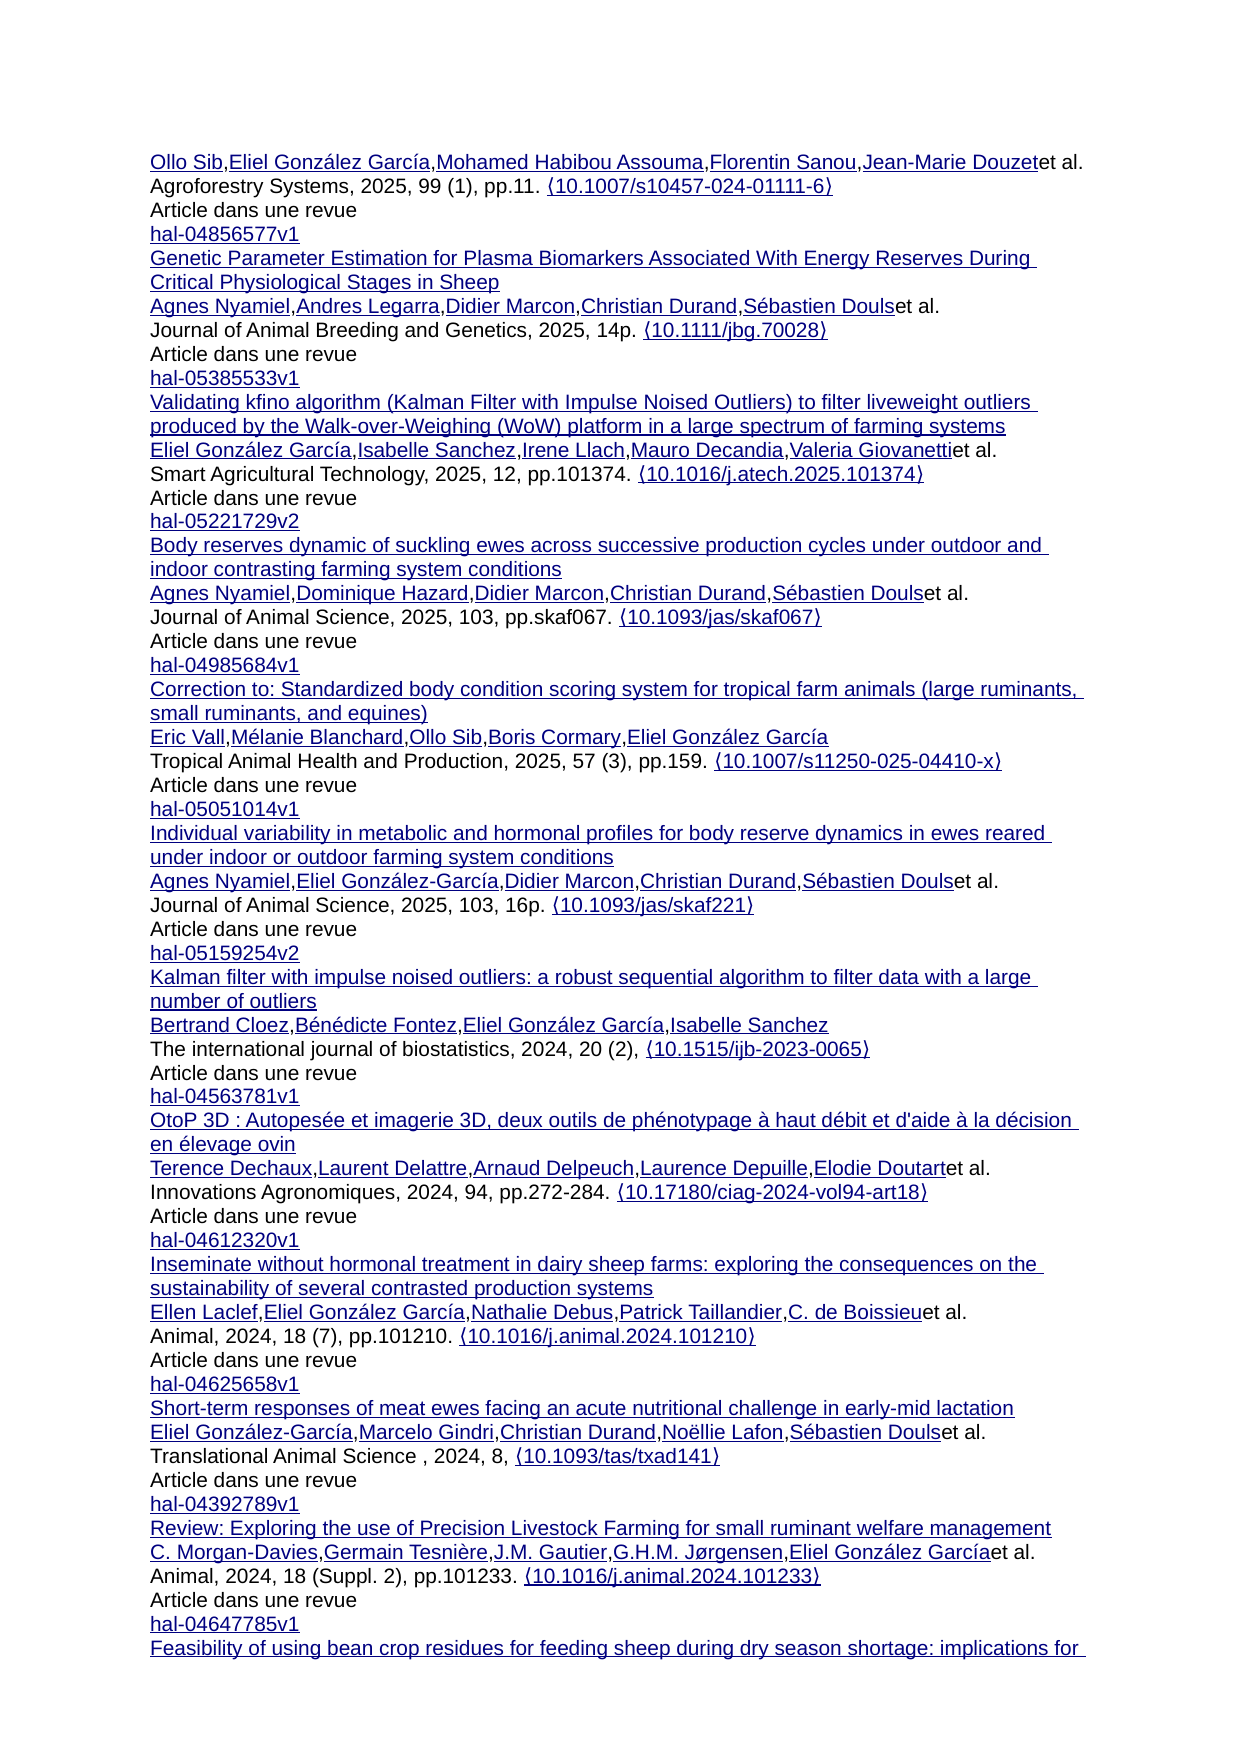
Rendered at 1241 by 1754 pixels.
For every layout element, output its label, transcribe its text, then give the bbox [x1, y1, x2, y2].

table_cell Review: Exploring the use of Precision Livestock Farming for small ruminant welfare management C. Morgan-Davies,Germain Tesnière,J.M. Gautier,G.H.M. Jørgensen,Eliel González Garcíaet al. Animal, 2024, 18 (Suppl. 2), pp.101233. ⟨10.1016/j.animal.2024.101233⟩ Article dans une revue hal-04647785v1 [150, 1516, 1090, 1635]
table_cell OtoP 3D : Autopesée et imagerie 3D, deux outils de phénotypage à haut débit et d'aide à la décision en élevage ovin Terence Dechaux,Laurent Delattre,Arnaud Delpeuch,Laurence Depuille,Elodie Doutartet al. Innovations Agronomiques, 2024, 94, pp.272-284. ⟨10.17180/ciag-2024-vol94-art18⟩ Article dans une revue hal-04612320v1 [150, 1108, 1090, 1252]
table_cell Individual variability in metabolic and hormonal profiles for body reserve dynamics in ewes reared under indoor or outdoor farming system conditions Agnes Nyamiel,Eliel González-García,Didier Marcon,Christian Durand,Sébastien Doulset al. Journal of Animal Science, 2025, 103, 16p. ⟨10.1093/jas/skaf221⟩ Article dans une revue hal-05159254v2 [150, 821, 1090, 964]
table_cell Feasibility of using bean crop residues for feeding sheep during dry season shortage: implications for [150, 1635, 1090, 1659]
table_cell Body reserves dynamic of suckling ewes across successive production cycles under outdoor and indoor contrasting farming system conditions Agnes Nyamiel,Dominique Hazard,Didier Marcon,Christian Durand,Sébastien Doulset al. Journal of Animal Science, 2025, 103, pp.skaf067. ⟨10.1093/jas/skaf067⟩ Article dans une revue hal-04985684v1 [150, 533, 1090, 677]
table_cell Genetic Parameter Estimation for Plasma Biomarkers Associated With Energy Reserves During Critical Physiological Stages in Sheep Agnes Nyamiel,Andres Legarra,Didier Marcon,Christian Durand,Sébastien Doulset al. Journal of Animal Breeding and Genetics, 2025, 14p. ⟨10.1111/jbg.70028⟩ Article dans une revue hal-05385533v1 [150, 246, 1090, 389]
table_cell Short-term responses of meat ewes facing an acute nutritional challenge in early-mid lactation Eliel González-García,Marcelo Gindri,Christian Durand,Noëllie Lafon,Sébastien Doulset al. Translational Animal Science , 2024, 8, ⟨10.1093/tas/txad141⟩ Article dans une revue hal-04392789v1 [150, 1396, 1090, 1516]
table_cell Correction to: Standardized body condition scoring system for tropical farm animals (large ruminants, small ruminants, and equines) Eric Vall,Mélanie Blanchard,Ollo Sib,Boris Cormary,Eliel González García Tropical Animal Health and Production, 2025, 57 (3), pp.159. ⟨10.1007/s11250-025-04410-x⟩ Article dans une revue hal-05051014v1 [150, 677, 1090, 821]
table_cell Inseminate without hormonal treatment in dairy sheep farms: exploring the consequences on the sustainability of several contrasted production systems Ellen Laclef,Eliel González García,Nathalie Debus,Patrick Taillandier,C. de Boissieuet al. Animal, 2024, 18 (7), pp.101210. ⟨10.1016/j.animal.2024.101210⟩ Article dans une revue hal-04625658v1 [150, 1252, 1090, 1396]
table_cell Kalman filter with impulse noised outliers: a robust sequential algorithm to filter data with a large number of outliers Bertrand Cloez,Bénédicte Fontez,Eliel González García,Isabelle Sanchez The international journal of biostatistics, 2024, 20 (2), ⟨10.1515/ijb-2023-0065⟩ Article dans une revue hal-04563781v1 [150, 965, 1090, 1108]
table_cell Ollo Sib,Eliel González García,Mohamed Habibou Assouma,Florentin Sanou,Jean-Marie Douzetet al. Agroforestry Systems, 2025, 99 (1), pp.11. ⟨10.1007/s10457-024-01111-6⟩ Article dans une revue hal-04856577v1 [150, 150, 1090, 246]
table_cell Validating kfino algorithm (Kalman Filter with Impulse Noised Outliers) to filter liveweight outliers produced by the Walk-over-Weighing (WoW) platform in a large spectrum of farming systems Eliel González García,Isabelle Sanchez,Irene Llach,Mauro Decandia,Valeria Giovanettiet al. Smart Agricultural Technology, 2025, 12, pp.101374. ⟨10.1016/j.atech.2025.101374⟩ Article dans une revue hal-05221729v2 [150, 390, 1090, 533]
